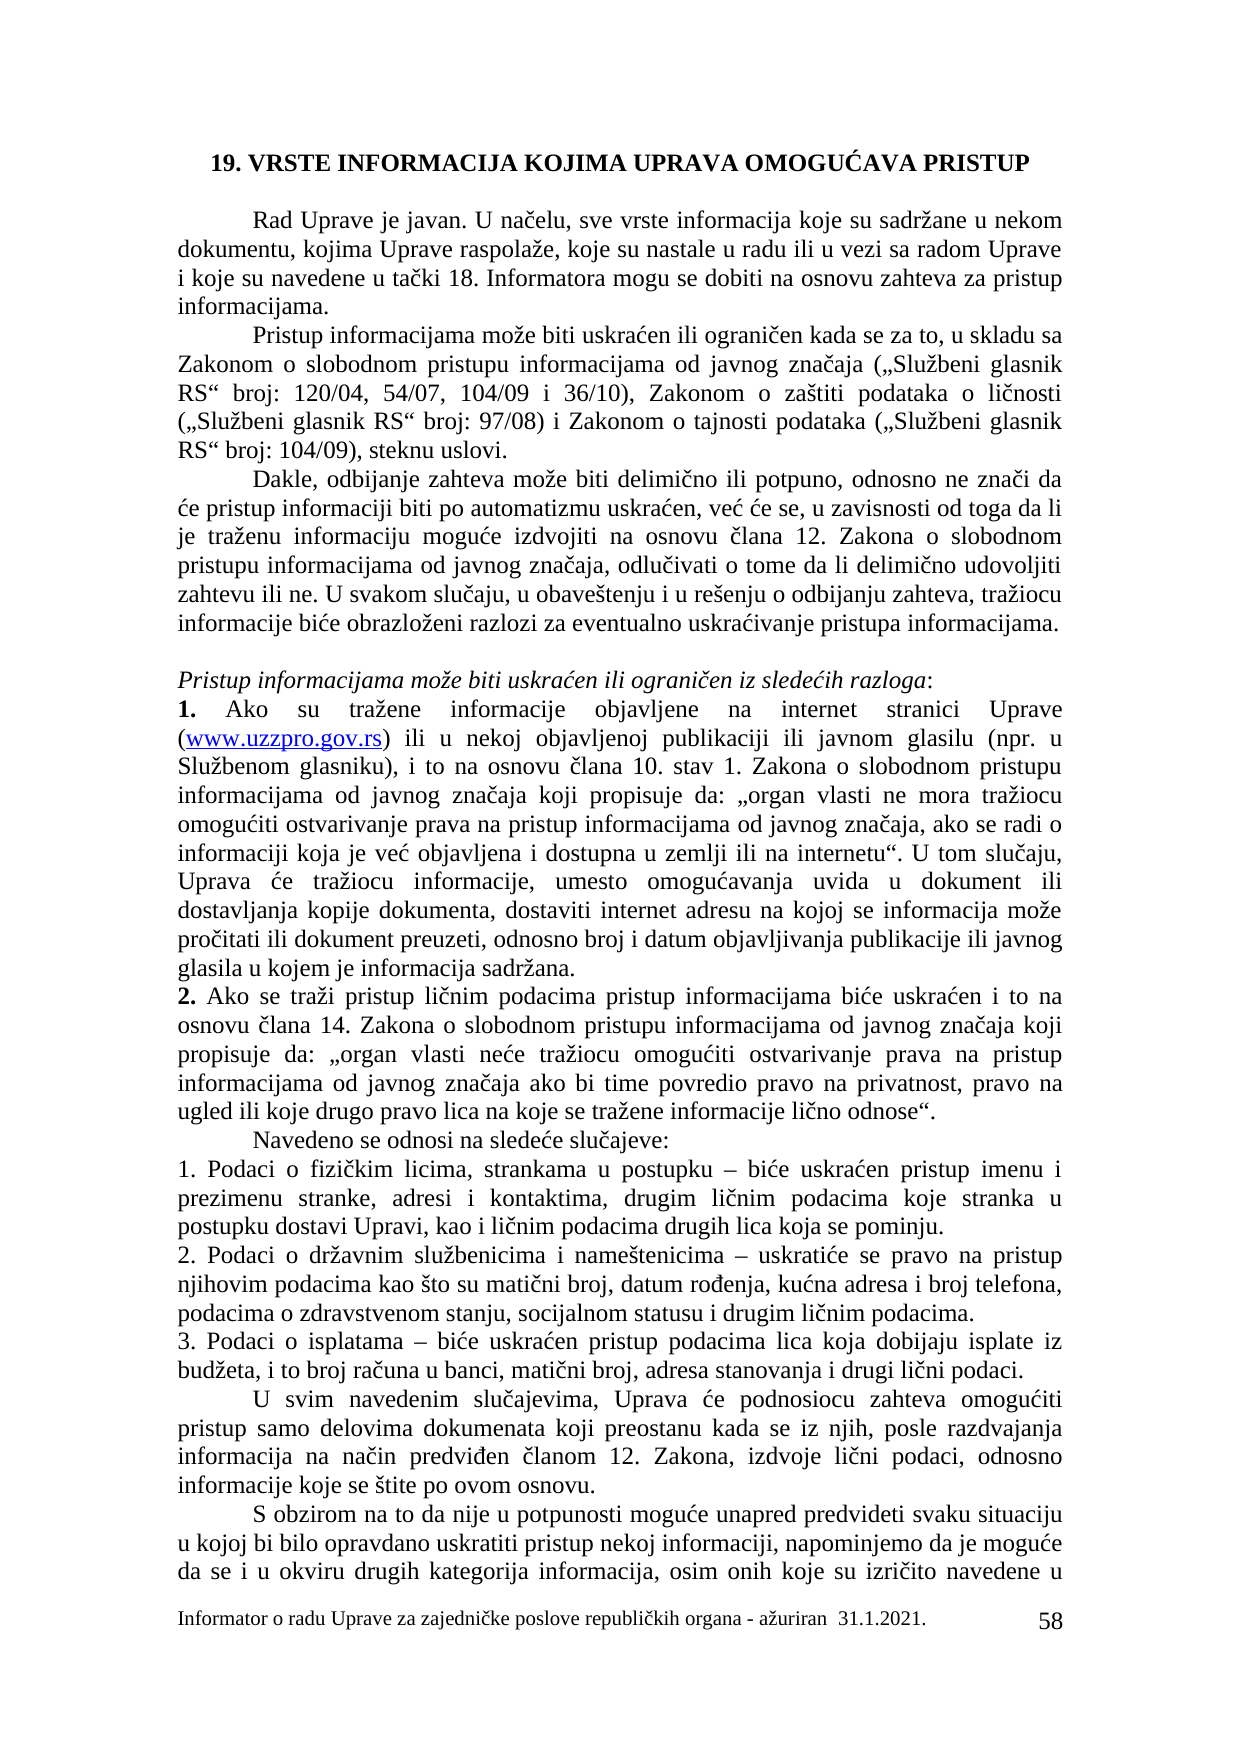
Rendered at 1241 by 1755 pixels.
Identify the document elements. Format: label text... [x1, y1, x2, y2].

text 19. VRSTE INFORMACIJA KOJIMA UPRAVA OMOGUĆAVA PRISTUP [177, 148, 1063, 176]
text Pristup informacijama može biti uskraćen ili ograničen iz sledećih razloga: [177, 665, 1063, 694]
text 2. Podaci o državnim službenicima i nameštenicima – uskratiće se pravo na pristup njihovim podacima kao što su matični broj, datum rođenja, kućna adresa i broj telefona, podacima o zdravstvenom stanju, socijalnom statusu i drugim ličnim podacima. [177, 1240, 1063, 1326]
text U svim navedenim slučajevima, Uprava će podnosiocu zahteva omogućiti pristup samo delovima dokumenata koji preostanu kada se iz njih, posle razdvajanja informacija na način predviđen članom 12. Zakona, izdvoje lični podaci, odnosno informacije koje se štite po ovom osnovu. [177, 1384, 1063, 1499]
text 3. Podaci o isplatama – biće uskraćen pristup podacima lica koja dobijaju isplate iz budžeta, i to broj računa u banci, matični broj, adresa stanovanja i drugi lični podaci. [177, 1326, 1063, 1384]
text Pristup informacijama može biti uskraćen ili ograničen kada se za to, u skladu sa Zakonom o slobodnom pristupu informacijama od javnog značaja („Službeni glasnik RS“ broj: 120/04, 54/07, 104/09 i 36/10), Zakonom o zaštiti podataka o ličnosti („Službeni glasnik RS“ broj: 97/08) i Zakonom o tajnosti podataka („Službeni glasnik RS“ broj: 104/09), steknu uslovi. [177, 320, 1063, 464]
text S obzirom na to da nije u potpunosti moguće unapred predvideti svaku situaciju u kojoj bi bilo opravdano uskratiti pristup nekoj informaciji, napominjemo da je moguće da se i u okviru drugih kategorija informacija, osim onih koje su izričito navedene u [177, 1499, 1063, 1585]
text Navedeno se odnosi na sledeće slučajeve: [177, 1125, 1063, 1154]
text 1. Ako su tražene informacije objavlјene na internet stranici Uprave (www.uzzpro.gov.rs) ili u nekoj objavlјenoj publikaciji ili javnom glasilu (npr. u Službenom glasniku), i to na osnovu člana 10. stav 1. Zakona o slobodnom pristupu informacijama od javnog značaja koji propisuje da: „organ vlasti ne mora tražiocu omogućiti ostvarivanje prava na pristup informacijama od javnog značaja, ako se radi o informaciji koja je već objavlјena i dostupna u zemlјi ili na internetu“. U tom slučaju, Uprava će tražiocu informacije, umesto omogućavanja uvida u dokument ili dostavlјanja kopije dokumenta, dostaviti internet adresu na kojoj se informacija može pročitati ili dokument preuzeti, odnosno broj i datum objavlјivanja publikacije ili javnog glasila u kojem je informacija sadržana. [177, 694, 1063, 981]
text Dakle, odbijanje zahteva može biti delimično ili potpuno, odnosno ne znači da će pristup informaciji biti po automatizmu uskraćen, već će se, u zavisnosti od toga da li je traženu informaciju moguće izdvojiti na osnovu člana 12. Zakona o slobodnom pristupu informacijama od javnog značaja, odlučivati o tome da li delimično udovolјiti zahtevu ili ne. U svakom slučaju, u obaveštenju i u rešenju o odbijanju zahteva, tražiocu informacije biće obrazloženi razlozi za eventualno uskraćivanje pristupa informacijama. [177, 464, 1063, 636]
text 1. Podaci o fizičkim licima, strankama u postupku – biće uskraćen pristup imenu i prezimenu stranke, adresi i kontaktima, drugim ličnim podacima koje stranka u postupku dostavi Upravi, kao i ličnim podacima drugih lica koja se pominju. [177, 1154, 1063, 1240]
text 2. Ako se traži pristup ličnim podacima pristup informacijama biće uskraćen i to na osnovu člana 14. Zakona o slobodnom pristupu informacijama od javnog značaja koji propisuje da: „organ vlasti neće tražiocu omogućiti ostvarivanje prava na pristup informacijama od javnog značaja ako bi time povredio pravo na privatnost, pravo na ugled ili koje drugo pravo lica na koje se tražene informacije lično odnose“. [177, 981, 1063, 1125]
text Rad Uprave je javan. U načelu, sve vrste informacija koje su sadržane u nekom dokumentu, kojima Uprave raspolaže, koje su nastale u radu ili u vezi sa radom Uprave i koje su navedene u tački 18. Informatora mogu se dobiti na osnovu zahteva za pristup informacijama. [177, 205, 1063, 320]
